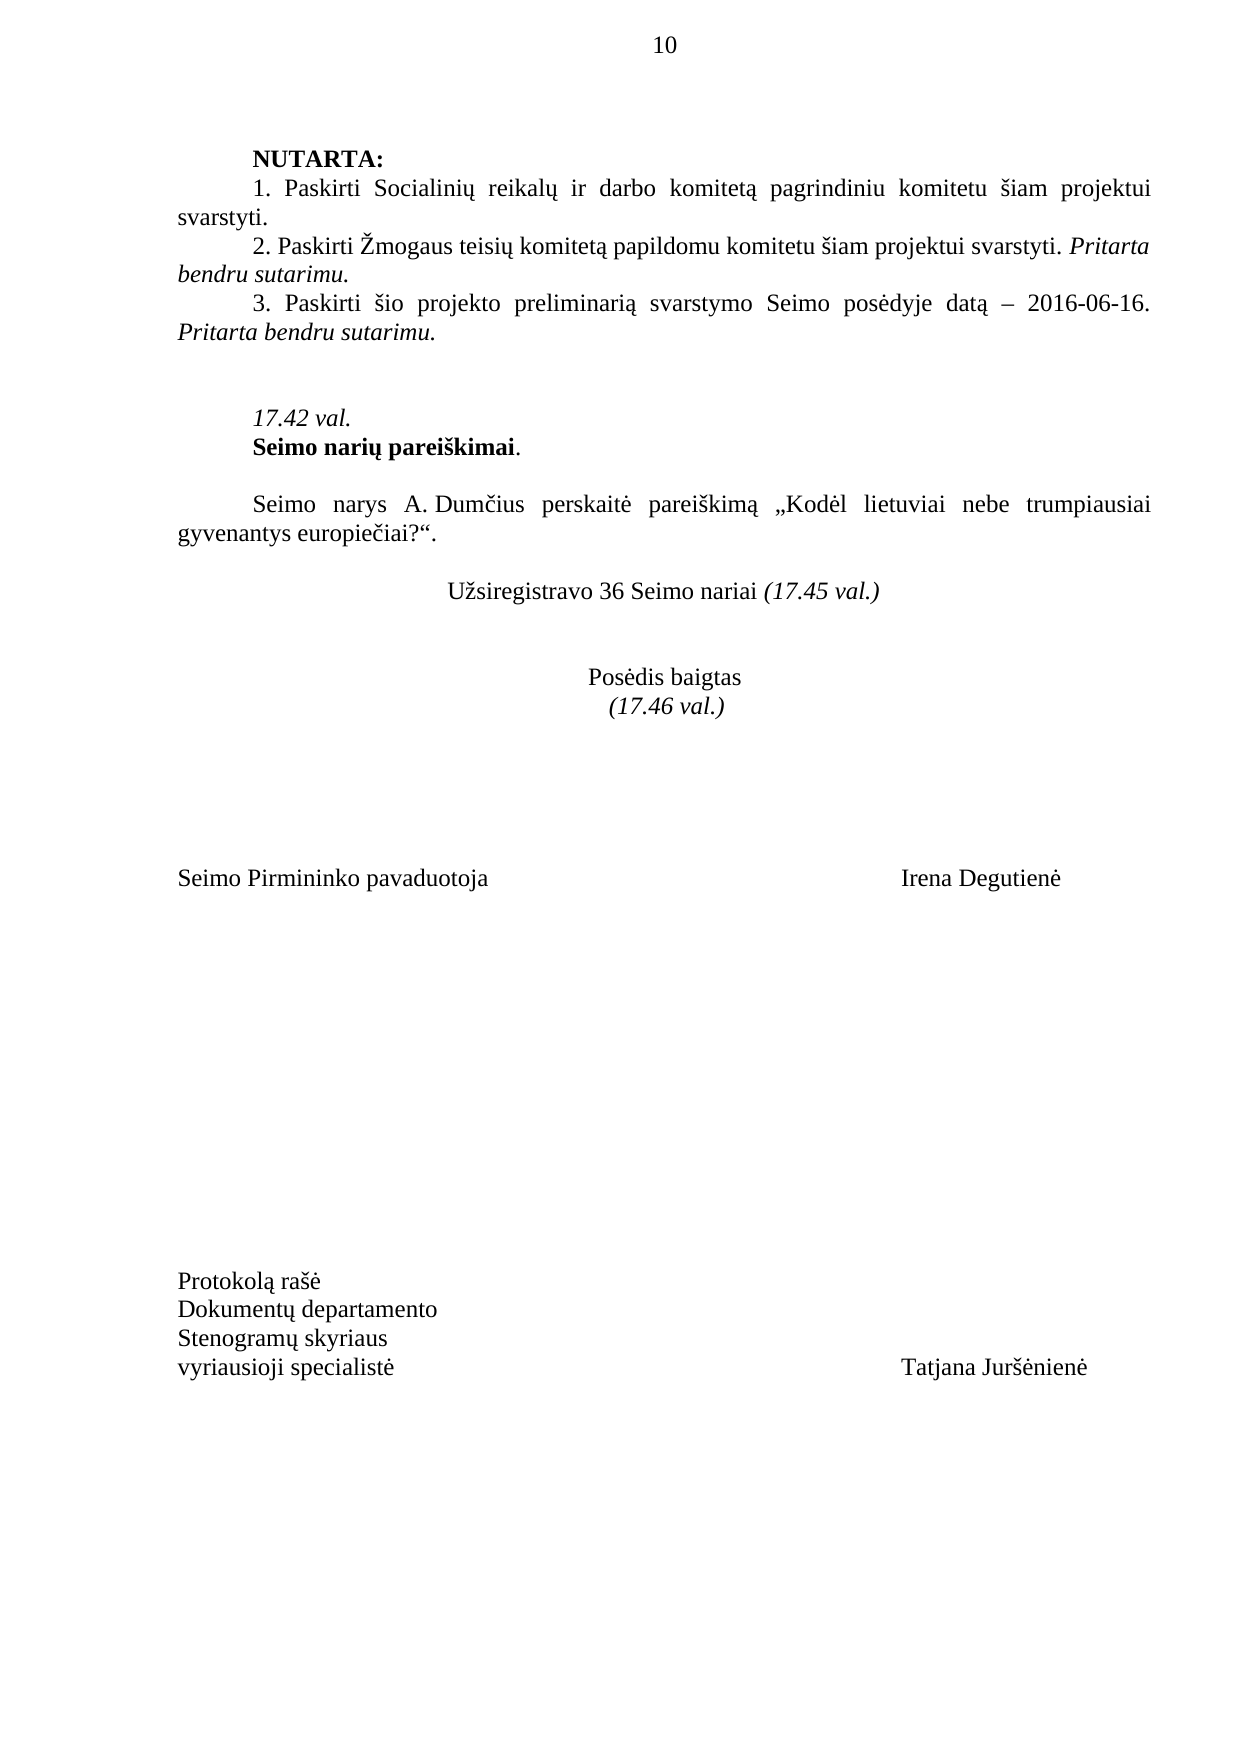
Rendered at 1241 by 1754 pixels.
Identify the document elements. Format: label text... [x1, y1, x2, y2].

text 2. Paskirti Žmogaus teisių komitetą papildomu komitetu šiam projektui svarstyti. Pritarta bendru sutarimu. [177, 231, 1152, 288]
text Seimo narys A. Dumčius perskaitė pareiškimą „Kodėl lietuviai nebe trumpiausiai gyvenantys europiečiai?“. [177, 489, 1152, 547]
text Posėdis baigtas [177, 662, 1152, 691]
text Užsiregistravo 36 Seimo nariai (17.45 val.) [177, 576, 1152, 604]
text NUTARTA: [177, 144, 1152, 173]
text Seimo Pirmininko pavaduotoja Irena Degutienė [177, 863, 1152, 892]
text vyriausioji specialistė Tatjana Juršėnienė [177, 1352, 1152, 1381]
text Protokolą rašė [177, 1266, 1152, 1294]
subtitle Seimo narių pareiškimai. [177, 432, 1152, 461]
text (17.46 val.) [177, 691, 1152, 719]
text Stenogramų skyriaus [177, 1323, 1152, 1352]
text 3. Paskirti šio projekto preliminarią svarstymo Seimo posėdyje datą – 2016-06-16. Pritarta bendru sutarimu. [177, 288, 1152, 346]
text 1. Paskirti Socialinių reikalų ir darbo komitetą pagrindiniu komitetu šiam projektui svarstyti. [177, 173, 1152, 231]
text 17.42 val. [177, 403, 1152, 432]
text Dokumentų departamento [177, 1294, 1152, 1323]
